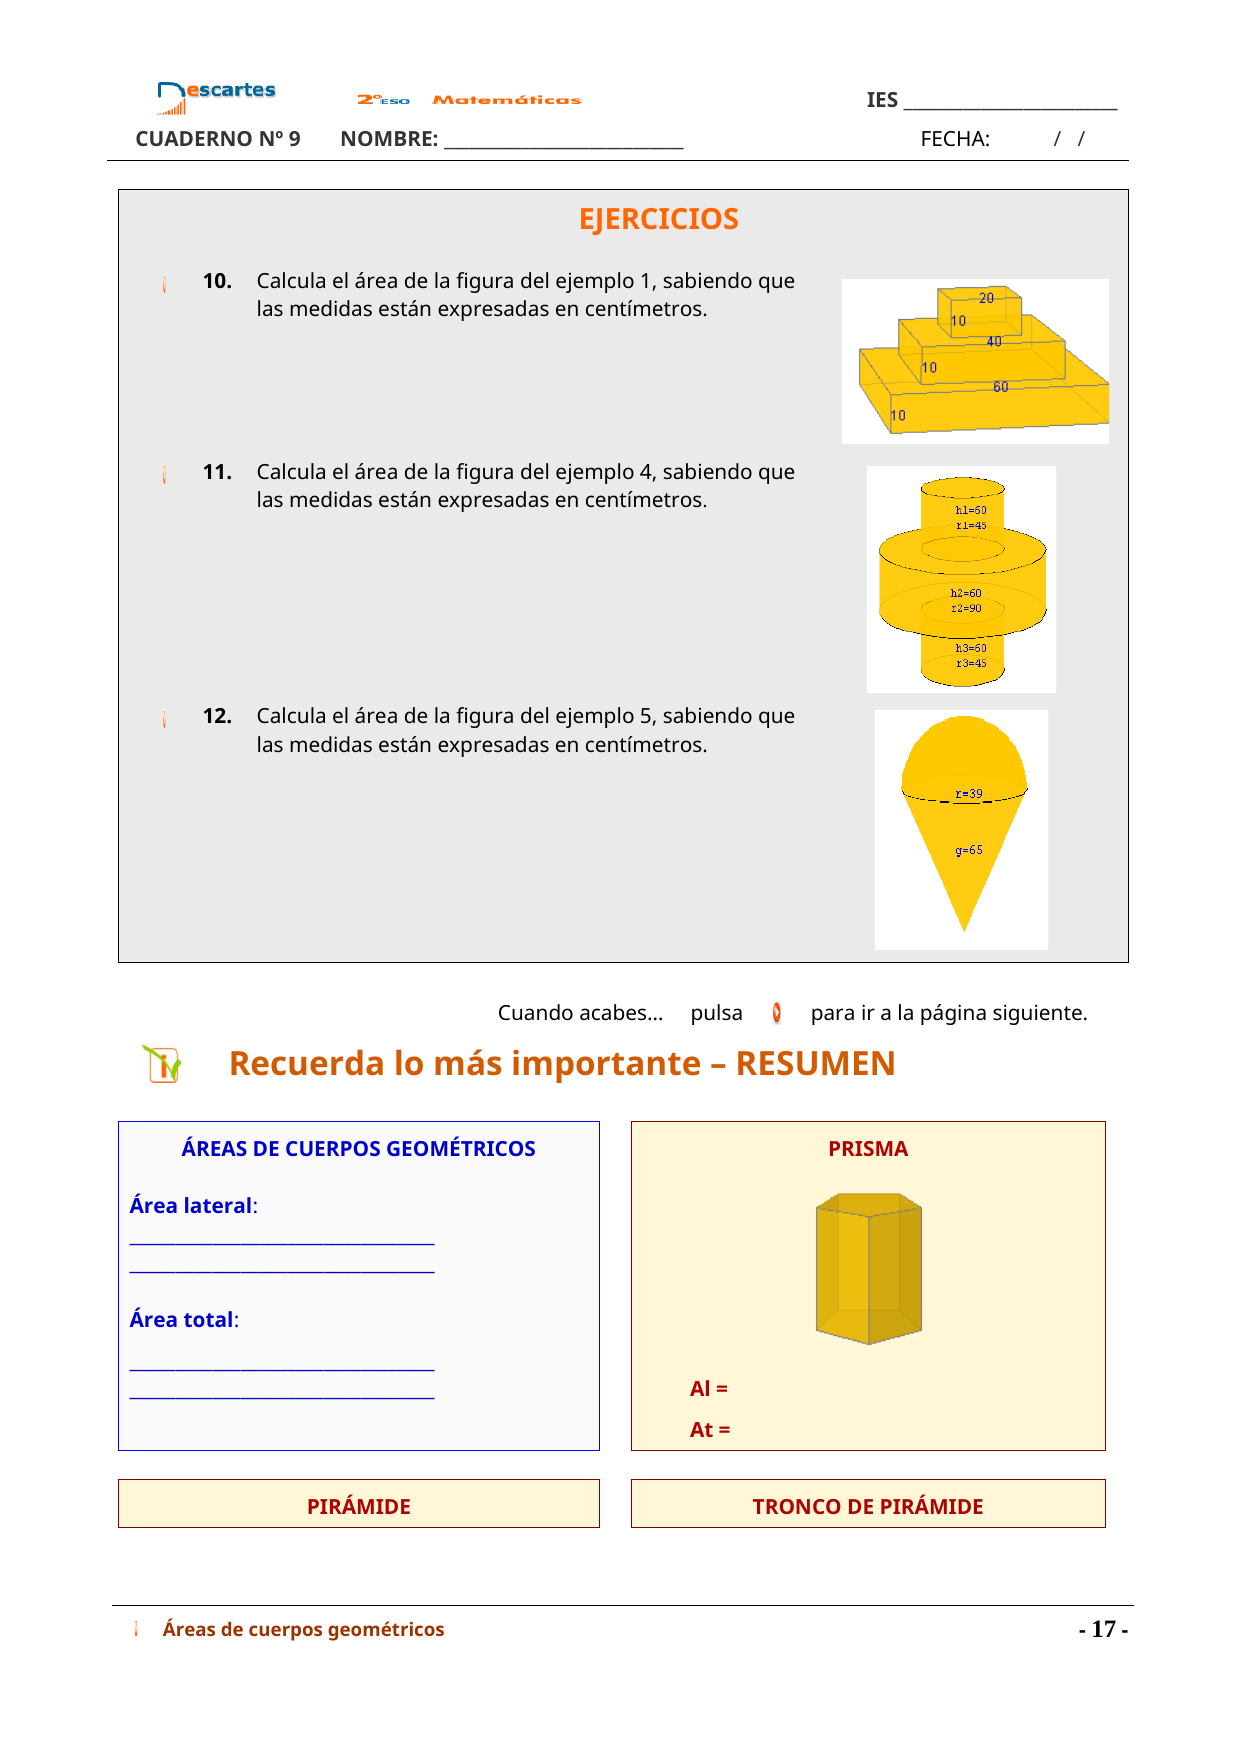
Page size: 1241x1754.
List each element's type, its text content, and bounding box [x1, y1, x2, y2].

table_cell [112, 1033, 217, 1092]
table_cell [1105, 1450, 1129, 1479]
table_cell Calcula el área de la figura del ejemplo 5, sabiendo que las medidas están expresadas en centímetros. [194, 702, 814, 958]
table_header [749, 992, 804, 1033]
table_cell [814, 702, 1109, 958]
table_cell [135, 457, 194, 702]
table_header pulsa [675, 992, 749, 1033]
picture [959, 466, 1057, 693]
picture [134, 1620, 138, 1636]
picture [988, 279, 1110, 444]
picture [772, 1001, 781, 1025]
table_header [135, 266, 194, 457]
table_header ÁREAS DE CUERPOS GEOMÉTRICOS Área lateral: _________________________________ _________________________________ Área total: _________________________________ _________________________________ [119, 1122, 599, 1449]
table_cell PIRÁMIDE [119, 1480, 599, 1527]
table_header para ir a la página siguiente. [805, 992, 1134, 1033]
table_cell [135, 702, 194, 958]
table_cell Calcula el área de la figura del ejemplo 4, sabiendo que las medidas están expresadas en centímetros. [194, 457, 814, 702]
picture [140, 1042, 184, 1084]
picture [801, 1184, 935, 1353]
subtitle EJERCICIOS [135, 198, 1092, 238]
picture [156, 82, 279, 115]
table_cell [118, 1450, 1105, 1479]
table_cell Recuerda lo más importante – RESUMEN [217, 1033, 1129, 1092]
table_cell [1106, 1479, 1129, 1527]
table_cell [814, 457, 1109, 702]
picture [959, 710, 1049, 950]
table_header Cuando acabes… [112, 992, 675, 1033]
table_cell [1129, 1033, 1134, 1092]
table_header [814, 266, 1109, 457]
table_header Calcula el área de la figura del ejemplo 1, sabiendo que las medidas están expresadas en centímetros. [194, 266, 814, 457]
table_header [1106, 1121, 1129, 1449]
table_cell [600, 1479, 631, 1527]
table_header [600, 1121, 631, 1449]
table_cell TRONCO DE PIRÁMIDE [632, 1480, 1105, 1527]
table_header PRISMA Al = At = [632, 1122, 1105, 1449]
